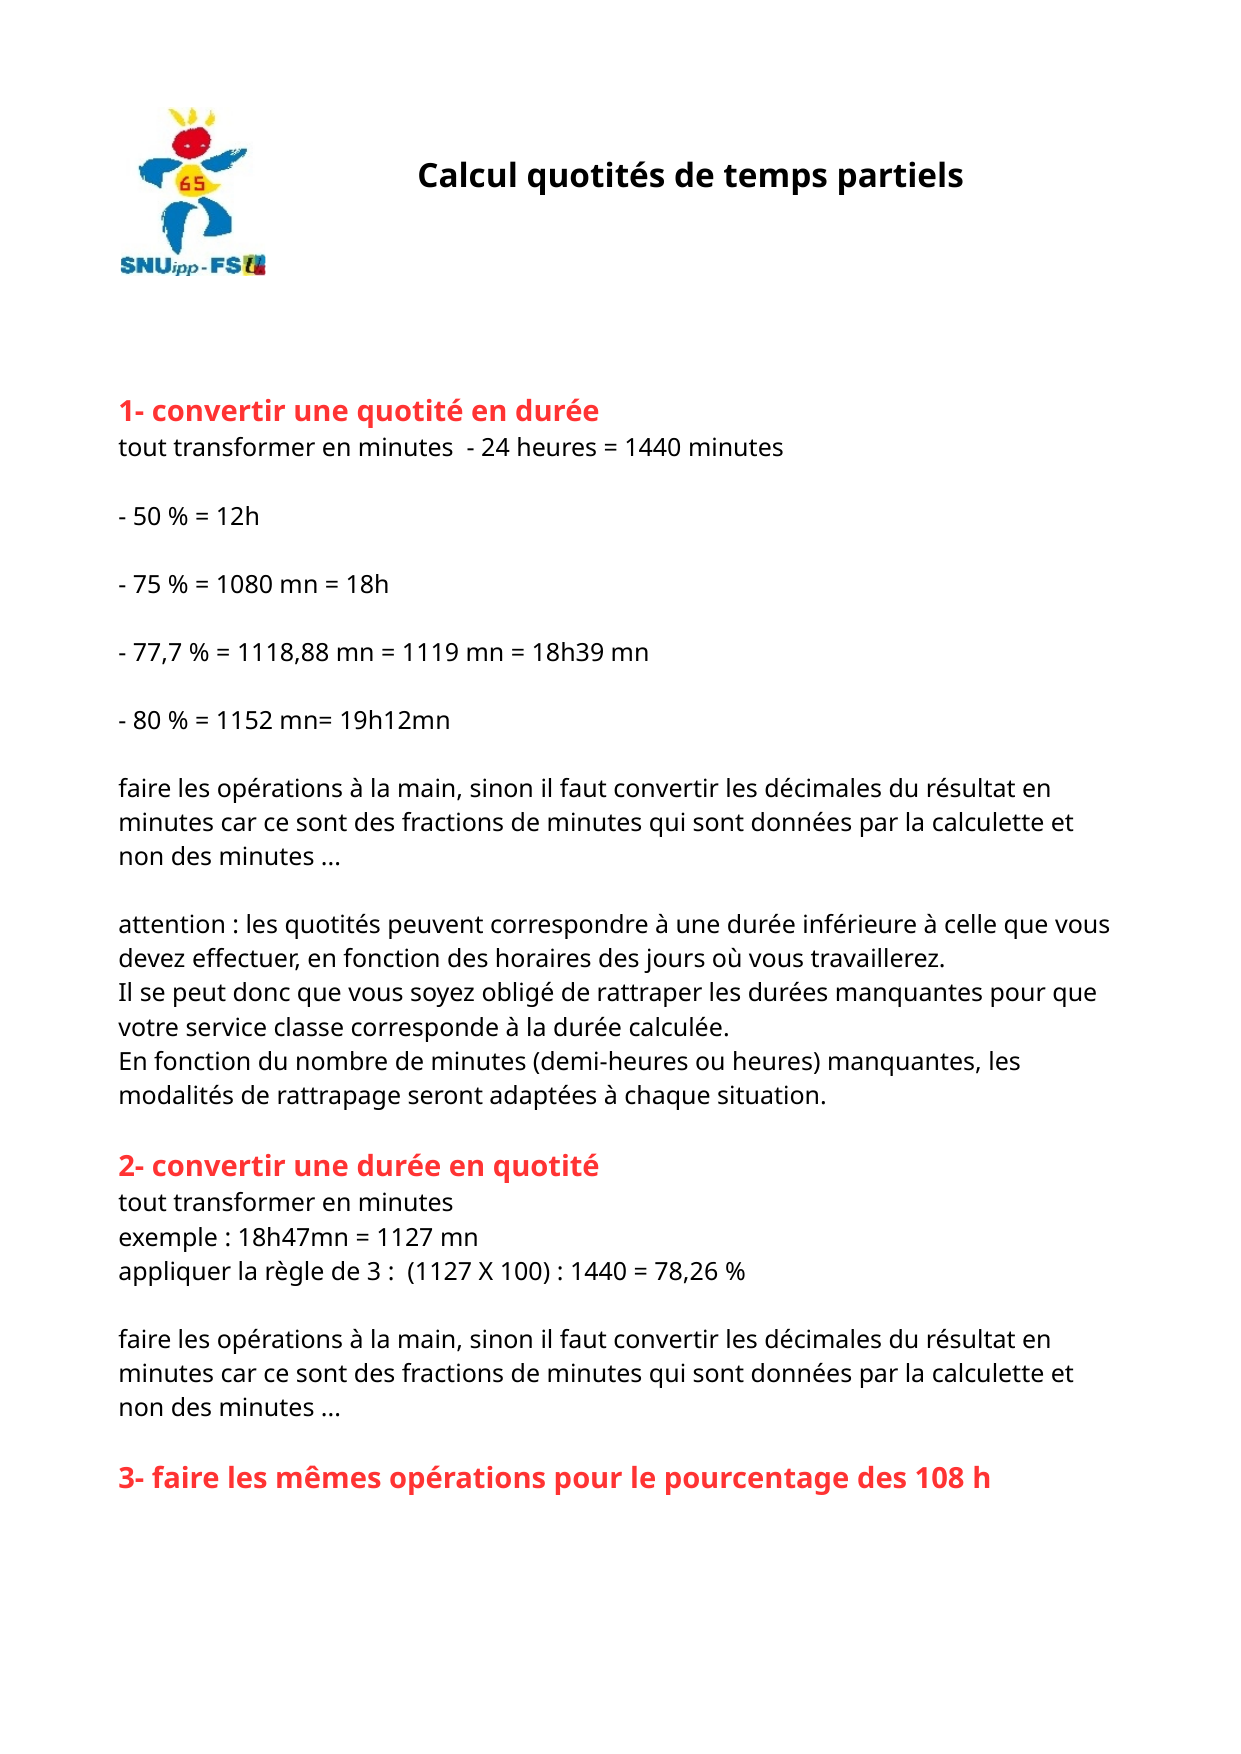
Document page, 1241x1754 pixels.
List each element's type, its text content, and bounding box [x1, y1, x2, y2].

text Il se peut donc que vous soyez obligé de rattraper les durées manquantes pour que votre service classe corresponde à la durée calculée. [118, 975, 1122, 1043]
text 1- convertir une quotité en durée [118, 390, 1122, 430]
text En fonction du nombre de minutes (demi-heures ou heures) manquantes, les modalités de rattrapage seront adaptées à chaque situation. [118, 1043, 1122, 1111]
text - 50 % = 12h [118, 498, 1122, 532]
text 3- faire les mêmes opérations pour le pourcentage des 108 h [118, 1458, 1122, 1497]
picture [120, 107, 266, 276]
text exemple : 18h47mn = 1127 mn [118, 1219, 1122, 1253]
text tout transformer en minutes - 24 heures = 1440 minutes [118, 430, 1122, 464]
text faire les opérations à la main, sinon il faut convertir les décimales du résultat en minutes car ce sont des fractions de minutes qui sont données par la calculette et non des minutes ... [118, 1321, 1122, 1423]
text faire les opérations à la main, sinon il faut convertir les décimales du résultat en minutes car ce sont des fractions de minutes qui sont données par la calculette et non des minutes ... [118, 771, 1122, 873]
text 2- convertir une durée en quotité [118, 1145, 1122, 1185]
text - 77,7 % = 1118,88 mn = 1119 mn = 18h39 mn [118, 634, 1122, 668]
text tout transformer en minutes [118, 1185, 1122, 1219]
text attention : les quotités peuvent correspondre à une durée inférieure à celle que vous devez effectuer, en fonction des horaires des jours où vous travaillerez. [118, 907, 1122, 975]
text - 80 % = 1152 mn= 19h12mn [118, 703, 1122, 737]
text - 75 % = 1080 mn = 18h [118, 566, 1122, 600]
text Calcul quotités de temps partiels [266, 152, 1122, 198]
text appliquer la règle de 3 : (1127 X 100) : 1440 = 78,26 % [118, 1253, 1122, 1287]
